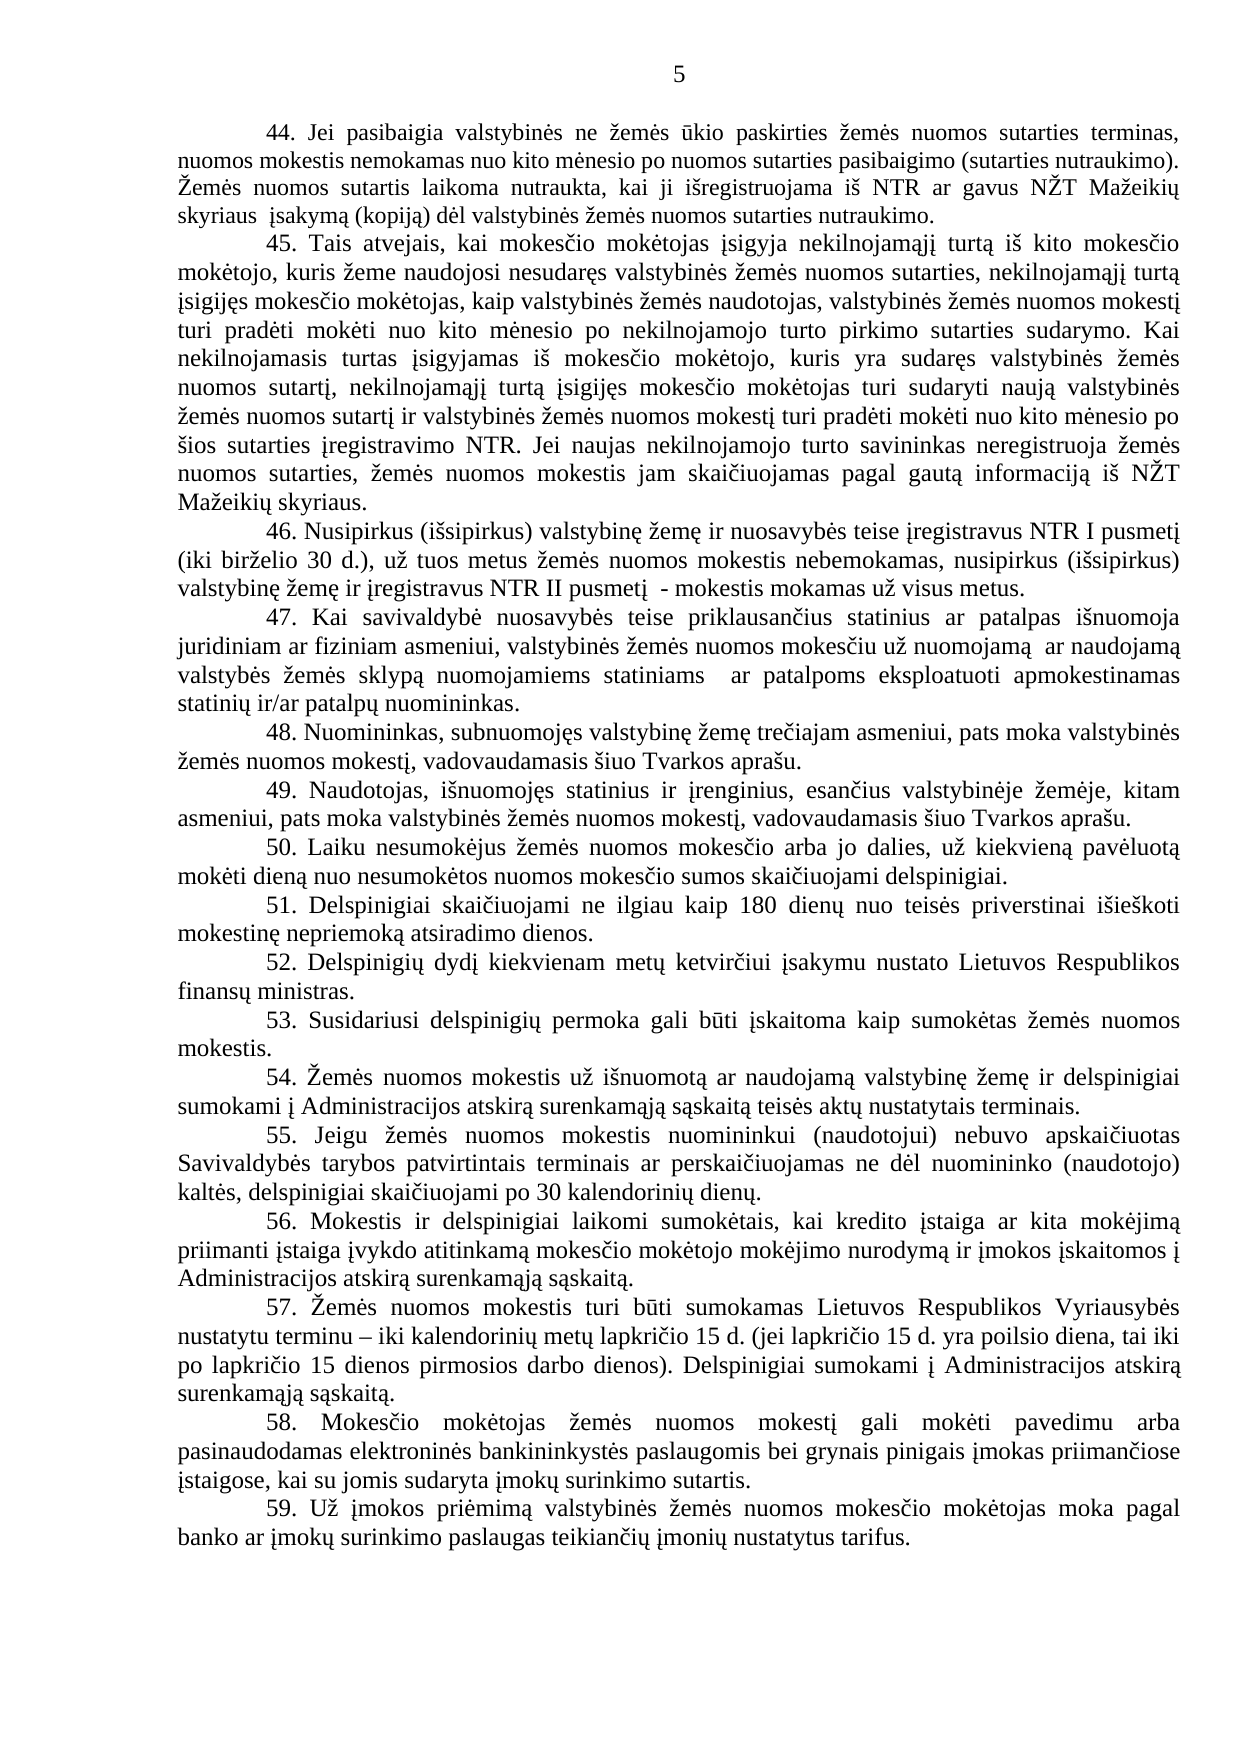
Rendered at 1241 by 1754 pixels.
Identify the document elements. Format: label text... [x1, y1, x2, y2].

text 59. Už įmokos priėmimą valstybinės žemės nuomos mokesčio mokėtojas moka pagal banko ar įmokų surinkimo paslaugas teikiančių įmonių nustatytus tarifus. [177, 1493, 1181, 1551]
text 49. Naudotojas, išnuomojęs statinius ir įrenginius, esančius valstybinėje žemėje, kitam asmeniui, pats moka valstybinės žemės nuomos mokestį, vadovaudamasis šiuo Tvarkos aprašu. [177, 775, 1181, 832]
text 54. Žemės nuomos mokestis už išnuomotą ar naudojamą valstybinę žemę ir delspinigiai sumokami į Administracijos atskirą surenkamąją sąskaitą teisės aktų nustatytais terminais. [177, 1062, 1181, 1120]
text 47. Kai savivaldybė nuosavybės teise priklausančius statinius ar patalpas išnuomoja juridiniam ar fiziniam asmeniui, valstybinės žemės nuomos mokesčiu už nuomojamą ar naudojamą valstybės žemės sklypą nuomojamiems statiniams ar patalpoms eksploatuoti apmokestinamas statinių ir/ar patalpų nuomininkas. [177, 602, 1181, 717]
text 53. Susidariusi delspinigių permoka gali būti įskaitoma kaip sumokėtas žemės nuomos mokestis. [177, 1005, 1181, 1062]
text 52. Delspinigių dydį kiekvienam metų ketvirčiui įsakymu nustato Lietuvos Respublikos finansų ministras. [177, 947, 1181, 1005]
text 50. Laiku nesumokėjus žemės nuomos mokesčio arba jo dalies, už kiekvieną pavėluotą mokėti dieną nuo nesumokėtos nuomos mokesčio sumos skaičiuojami delspinigiai. [177, 832, 1181, 890]
text 45. Tais atvejais, kai mokesčio mokėtojas įsigyja nekilnojamąjį turtą iš kito mokesčio mokėtojo, kuris žeme naudojosi nesudaręs valstybinės žemės nuomos sutarties, nekilnojamąjį turtą įsigijęs mokesčio mokėtojas, kaip valstybinės žemės naudotojas, valstybinės žemės nuomos mokestį turi pradėti mokėti nuo kito mėnesio po nekilnojamojo turto pirkimo sutarties sudarymo. Kai nekilnojamasis turtas įsigyjamas iš mokesčio mokėtojo, kuris yra sudaręs valstybinės žemės nuomos sutartį, nekilnojamąjį turtą įsigijęs mokesčio mokėtojas turi sudaryti naują valstybinės žemės nuomos sutartį ir valstybinės žemės nuomos mokestį turi pradėti mokėti nuo kito mėnesio po šios sutarties įregistravimo NTR. Jei naujas nekilnojamojo turto savininkas neregistruoja žemės nuomos sutarties, žemės nuomos mokestis jam skaičiuojamas pagal gautą informaciją iš NŽT Mažeikių skyriaus. [177, 228, 1181, 516]
text 56. Mokestis ir delspinigiai laikomi sumokėtais, kai kredito įstaiga ar kita mokėjimą priimanti įstaiga įvykdo atitinkamą mokesčio mokėtojo mokėjimo nurodymą ir įmokos įskaitomos į Administracijos atskirą surenkamąją sąskaitą. [177, 1206, 1181, 1292]
text 44. Jei pasibaigia valstybinės ne žemės ūkio paskirties žemės nuomos sutarties terminas, nuomos mokestis nemokamas nuo kito mėnesio po nuomos sutarties pasibaigimo (sutarties nutraukimo). Žemės nuomos sutartis laikoma nutraukta, kai ji išregistruojama iš NTR ar gavus NŽT Mažeikių skyriaus įsakymą (kopiją) dėl valstybinės žemės nuomos sutarties nutraukimo. [177, 118, 1181, 228]
text 51. Delspinigiai skaičiuojami ne ilgiau kaip 180 dienų nuo teisės priverstinai išieškoti mokestinę nepriemoką atsiradimo dienos. [177, 890, 1181, 947]
text 55. Jeigu žemės nuomos mokestis nuomininkui (naudotojui) nebuvo apskaičiuotas Savivaldybės tarybos patvirtintais terminais ar perskaičiuojamas ne dėl nuomininko (naudotojo) kaltės, delspinigiai skaičiuojami po 30 kalendorinių dienų. [177, 1120, 1181, 1206]
text 58. Mokesčio mokėtojas žemės nuomos mokestį gali mokėti pavedimu arba pasinaudodamas elektroninės bankininkystės paslaugomis bei grynais pinigais įmokas priimančiose įstaigose, kai su jomis sudaryta įmokų surinkimo sutartis. [177, 1407, 1181, 1493]
text 57. Žemės nuomos mokestis turi būti sumokamas Lietuvos Respublikos Vyriausybės nustatytu terminu – iki kalendorinių metų lapkričio 15 d. (jei lapkričio 15 d. yra poilsio diena, tai iki po lapkričio 15 dienos pirmosios darbo dienos). Delspinigiai sumokami į Administracijos atskirą surenkamąją sąskaitą. [177, 1292, 1181, 1407]
text 46. Nusipirkus (išsipirkus) valstybinę žemę ir nuosavybės teise įregistravus NTR I pusmetį (iki birželio 30 d.), už tuos metus žemės nuomos mokestis nebemokamas, nusipirkus (išsipirkus) valstybinę žemę ir įregistravus NTR II pusmetį - mokestis mokamas už visus metus. [177, 516, 1181, 602]
text 48. Nuomininkas, subnuomojęs valstybinę žemę trečiajam asmeniui, pats moka valstybinės žemės nuomos mokestį, vadovaudamasis šiuo Tvarkos aprašu. [177, 717, 1181, 775]
